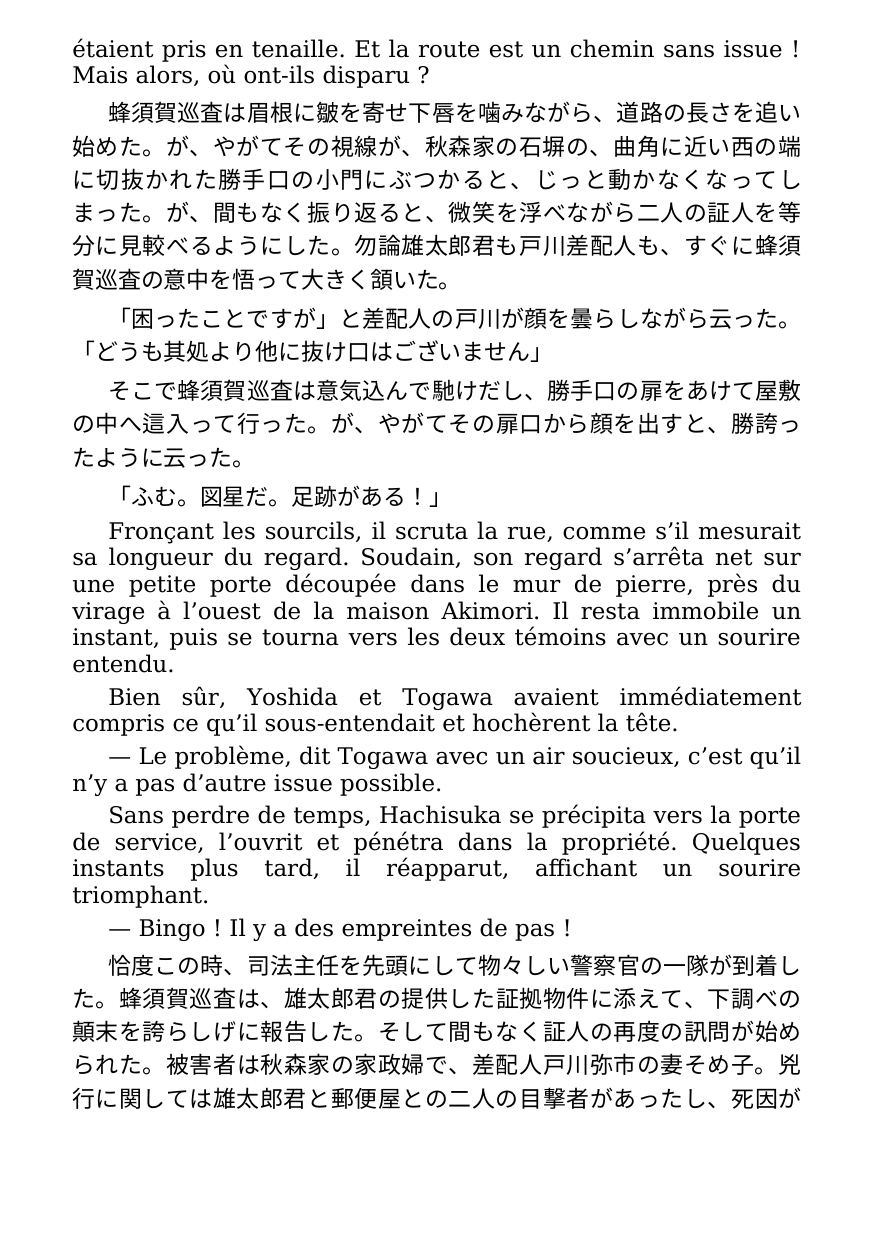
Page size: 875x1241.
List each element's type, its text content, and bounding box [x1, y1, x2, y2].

text 恰度この時、司法主任を先頭にして物々しい警察官の一隊が到着した。蜂須賀巡査は、雄太郎君の提供した証拠物件に添えて、下調べの顛末を誇らしげに報告した。そして間もなく証人の再度の訊問が始められた。被害者は秋森家の家政婦で、差配人戸川弥市の妻そめ子。兇行に関しては雄太郎君と郵便屋との二人の目撃者があったし、死因が [72, 947, 802, 1114]
text étaient pris en tenaille. Et la route est un chemin sans issue ! Mais alors, où ont-ils disparu ? [72, 36, 802, 89]
text 「ふむ。図星だ。足跡がある！」 [72, 479, 802, 512]
text そこで蜂須賀巡査は意気込んで馳けだし、勝手口の扉をあけて屋敷の中へ這入って行った。が、やがてその扉口から顔を出すと、勝誇ったように云った。 [72, 373, 802, 473]
text Fronçant les sourcils, il scruta la rue, comme s’il mesurait sa longueur du regard. Soudain, son regard s’arrêta net sur une petite porte découpée dans le mur de pierre, près du virage à l’ouest de la maison Akimori. Il resta immobile un instant, puis se tourna vers les deux témoins avec un sourire entendu. [72, 518, 802, 678]
text 蜂須賀巡査は眉根に皺を寄せ下唇を噛みながら、道路の長さを追い始めた。が、やがてその視線が、秋森家の石塀の、曲角に近い西の端に切抜かれた勝手口の小門にぶつかると、じっと動かなくなってしまった。が、間もなく振り返ると、微笑を浮べながら二人の証人を等分に見較べるようにした。勿論雄太郎君も戸川差配人も、すぐに蜂須賀巡査の意中を悟って大きく頷いた。 [72, 95, 802, 295]
text Bien sûr, Yoshida et Togawa avaient immédiatement compris ce qu’il sous-entendait et hochèrent la tête. [72, 684, 802, 737]
text Sans perdre de temps, Hachisuka se précipita vers la porte de service, l’ouvrit et pénétra dans la propriété. Quelques instants plus tard, il réapparut, affichant un sourire triomphant. [72, 802, 802, 909]
text — Bingo ! Il y a des empreintes de pas ! [72, 915, 802, 942]
text 「困ったことですが」と差配人の戸川が顔を曇らしながら云った。「どうも其処より他に抜け口はございません」 [72, 301, 802, 367]
text — Le problème, dit Togawa avec un air soucieux, c’est qu’il n’y a pas d’autre issue possible. [72, 743, 802, 796]
